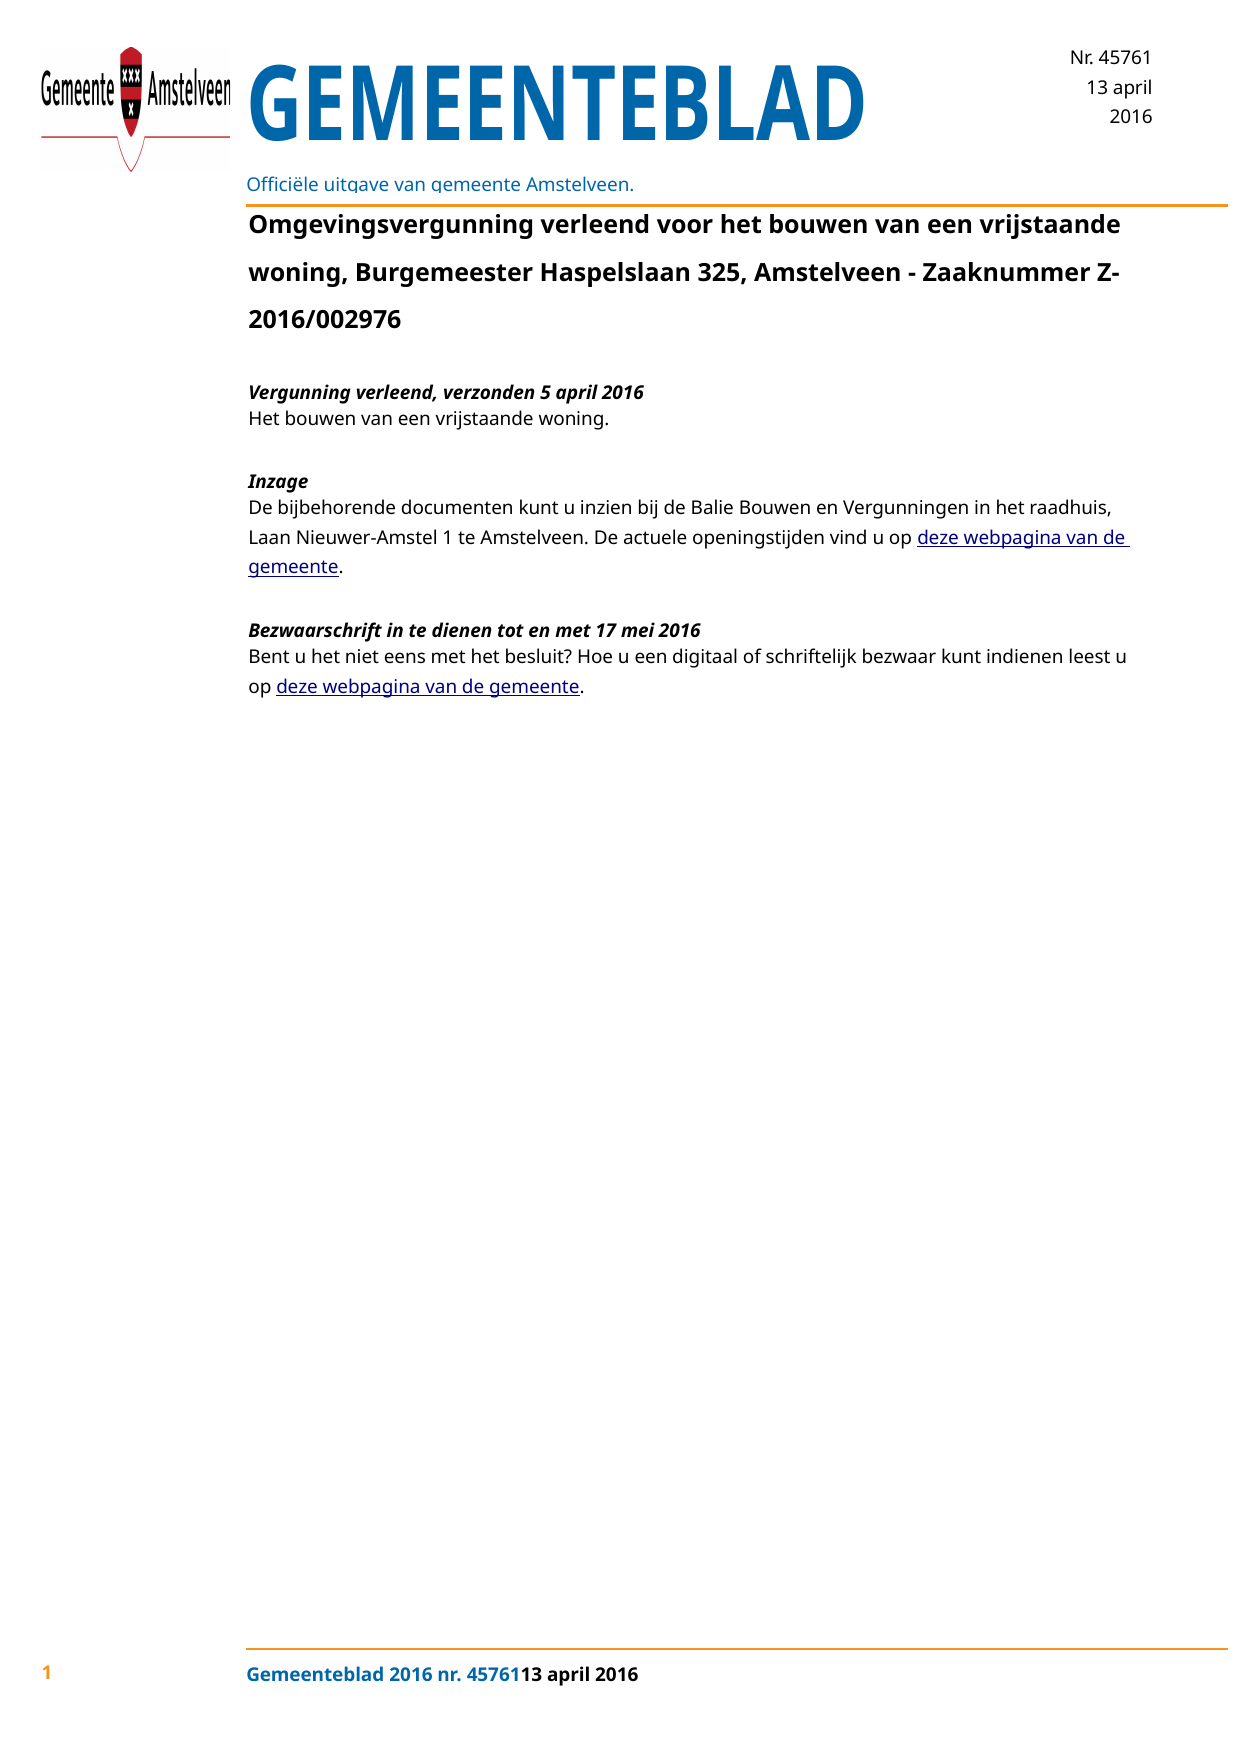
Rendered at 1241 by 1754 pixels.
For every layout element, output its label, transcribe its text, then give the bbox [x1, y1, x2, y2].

text Omgevingsvergunning verleend voor het bouwen van een vrijstaande woning, Burgemeester Haspelslaan 325, Amstelveen - Zaaknummer Z-2016/002976 [248, 207, 1152, 336]
text Het bouwen van een vrijstaande woning. [248, 405, 1152, 431]
text De bijbehorende documenten kunt u inzien bij de Balie Bouwen en Vergunningen in het raadhuis, Laan Nieuwer-Amstel 1 te Amstelveen. De actuele openingstijden vind u op deze webpagina van de gemeente. [248, 494, 1152, 579]
text Inzage [248, 469, 1152, 494]
text Bezwaarschrift in te dienen tot en met 17 mei 2016 [248, 618, 1152, 643]
text Vergunning verleend, verzonden 5 april 2016 [248, 379, 1152, 405]
picture [41, 47, 231, 172]
text Bent u het niet eens met het besluit? Hoe u een digitaal of schriftelijk bezwaar kunt indienen leest u op deze webpagina van de gemeente. [248, 643, 1152, 699]
